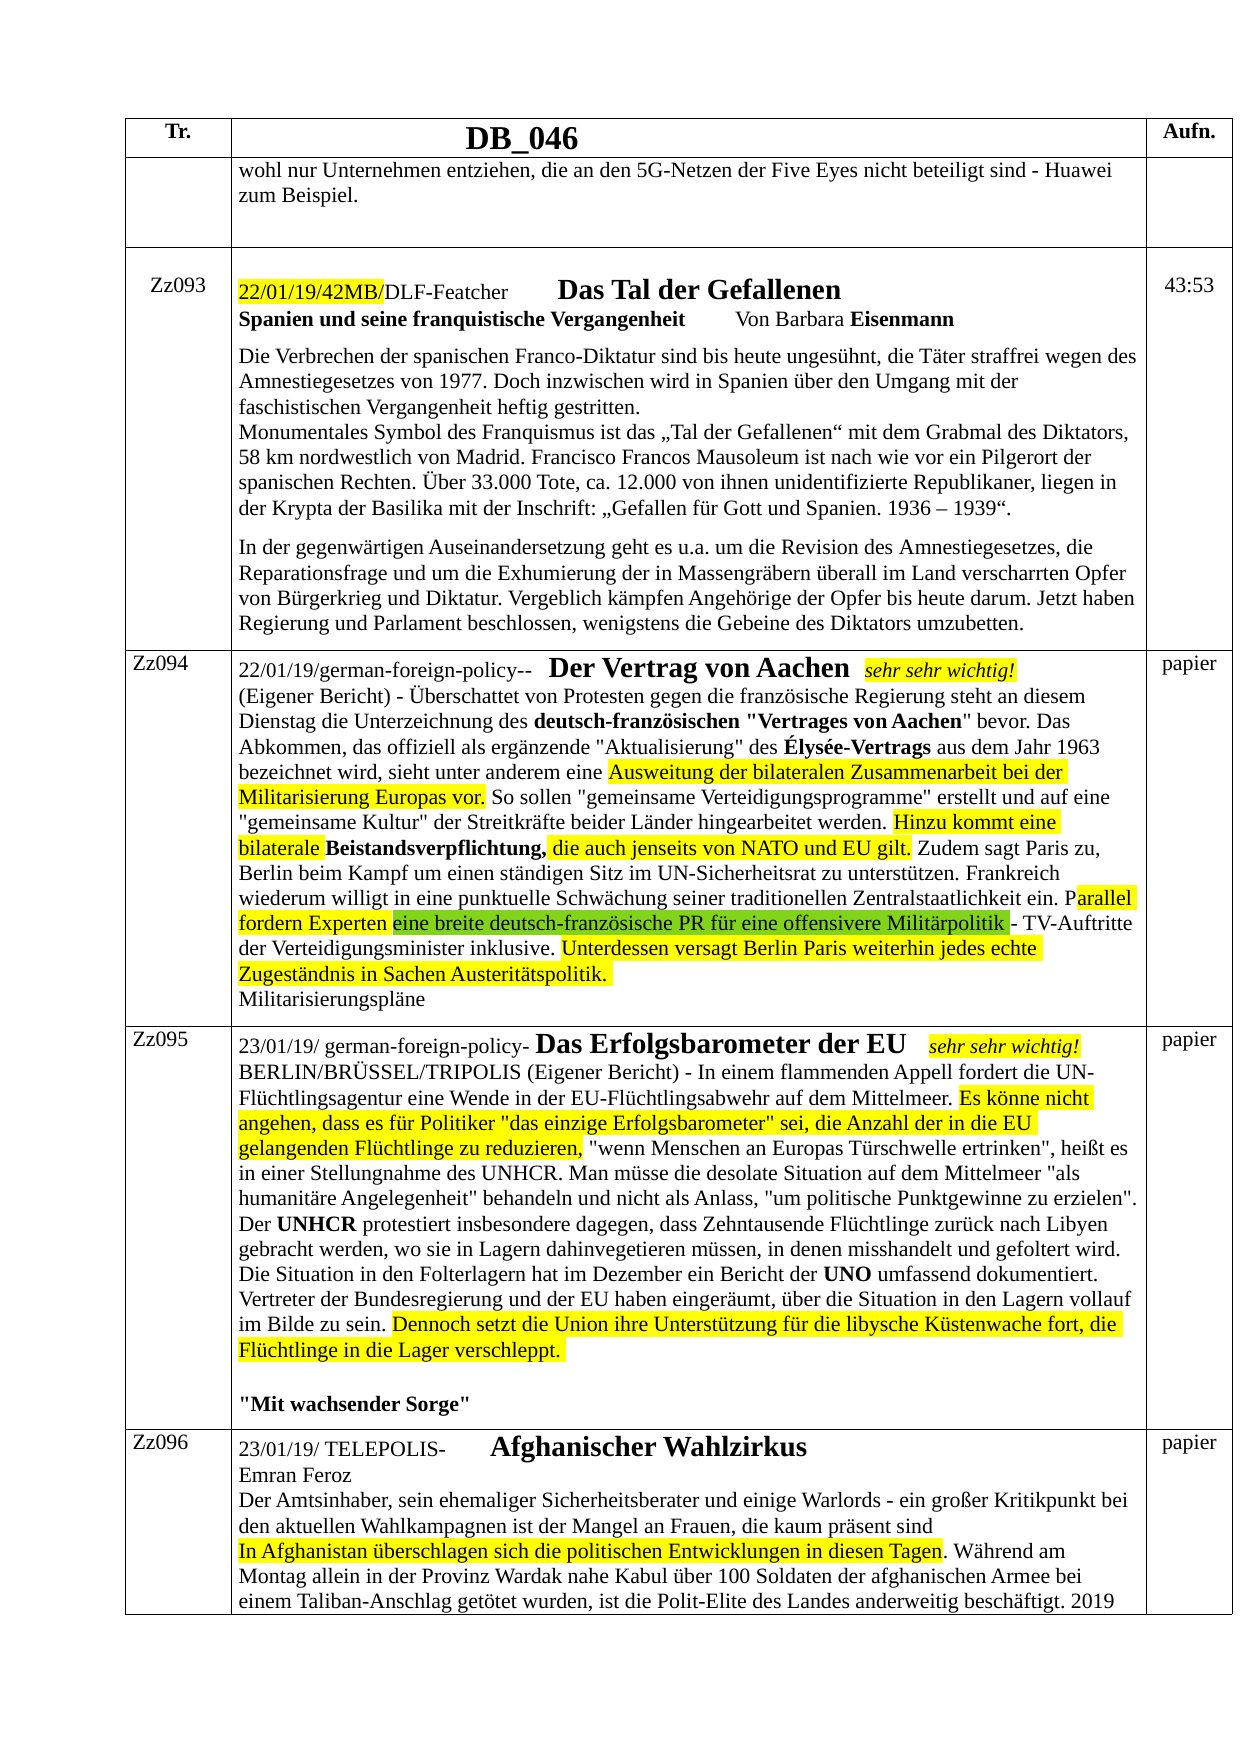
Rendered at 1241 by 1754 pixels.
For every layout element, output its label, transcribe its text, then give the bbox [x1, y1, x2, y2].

table_header Tr. [126, 119, 231, 157]
table_header Aufn. [1147, 119, 1232, 157]
table_cell papier [1147, 1430, 1232, 1613]
table_header DB_046 [232, 119, 1146, 157]
table_cell [126, 158, 231, 247]
table_cell 43:53 [1147, 248, 1232, 650]
table_cell Zz093 [126, 248, 231, 650]
table_cell wohl nur Unternehmen entziehen, die an den 5G-Netzen der Five Eyes nicht beteiligt sind - Huawei zum Beispiel. [232, 158, 1146, 247]
table_cell papier [1147, 1027, 1232, 1429]
table_cell 23/01/19/ TELEPOLIS- Afghanischer Wahlzirkus Emran Feroz Der Amtsinhaber, sein ehemaliger Sicherheitsberater und einige Warlords - ein großer Kritikpunkt bei den aktuellen Wahlkampagnen ist der Mangel an Frauen, die kaum präsent sind In Afghanistan überschlagen sich die politischen Entwicklungen in diesen Tagen. Während am Montag allein in der Provinz Wardak nahe Kabul über 100 Soldaten der afghanischen Armee bei einem Taliban-Anschlag getötet wurden, ist die Polit-Elite des Landes anderweitig beschäftigt. 2019 [232, 1430, 1146, 1613]
table_cell 23/01/19/ german-foreign-policy- Das Erfolgsbarometer der EU sehr sehr wichtig! BERLIN/BRÜSSEL/TRIPOLIS (Eigener Bericht) - In einem flammenden Appell fordert die UN-Flüchtlingsagentur eine Wende in der EU-Flüchtlingsabwehr auf dem Mittelmeer. Es könne nicht angehen, dass es für Politiker "das einzige Erfolgsbarometer" sei, die Anzahl der in die EU gelangenden Flüchtlinge zu reduzieren, "wenn Menschen an Europas Türschwelle ertrinken", heißt es in einer Stellungnahme des UNHCR. Man müsse die desolate Situation auf dem Mittelmeer "als humanitäre Angelegenheit" behandeln und nicht als Anlass, "um politische Punktgewinne zu erzielen". Der UNHCR protestiert insbesondere dagegen, dass Zehntausende Flüchtlinge zurück nach Libyen gebracht werden, wo sie in Lagern dahinvegetieren müssen, in denen misshandelt und gefoltert wird. Die Situation in den Folterlagern hat im Dezember ein Bericht der UNO umfassend dokumentiert. Vertreter der Bundesregierung und der EU haben eingeräumt, über die Situation in den Lagern vollauf im Bilde zu sein. Dennoch setzt die Union ihre Unterstützung für die libysche Küstenwache fort, die Flüchtlinge in die Lager verschleppt. "Mit wachsender Sorge" [232, 1027, 1146, 1429]
table_cell papier [1147, 651, 1232, 1026]
table_cell 22/01/19/german-foreign-policy-- Der Vertrag von Aachen sehr sehr wichtig! (Eigener Bericht) - Überschattet von Protesten gegen die französische Regierung steht an diesem Dienstag die Unterzeichnung des deutsch-französischen "Vertrages von Aachen" bevor. Das Abkommen, das offiziell als ergänzende "Aktualisierung" des Élysée-Vertrags aus dem Jahr 1963 bezeichnet wird, sieht unter anderem eine Ausweitung der bilateralen Zusammenarbeit bei der Militarisierung Europas vor. So sollen "gemeinsame Verteidigungsprogramme" erstellt und auf eine "gemeinsame Kultur" der Streitkräfte beider Länder hingearbeitet werden. Hinzu kommt eine bilaterale Beistandsverpflichtung, die auch jenseits von NATO und EU gilt. Zudem sagt Paris zu, Berlin beim Kampf um einen ständigen Sitz im UN-Sicherheitsrat zu unterstützen. Frankreich wiederum willigt in eine punktuelle Schwächung seiner traditionellen Zentralstaatlichkeit ein. Parallel fordern Experten eine breite deutsch-französische PR für eine offensivere Militärpolitik - TV-Auftritte der Verteidigungsminister inklusive. Unterdessen versagt Berlin Paris weiterhin jedes echte Zugeständnis in Sachen Austeritätspolitik. Militarisierungspläne [232, 651, 1146, 1026]
table_cell Zz095 [126, 1027, 231, 1429]
table_cell [1147, 158, 1232, 247]
table_cell Zz096 [126, 1430, 231, 1613]
table_cell Zz094 [126, 651, 231, 1026]
table_cell 22/01/19/42MB/DLF-Featcher Das Tal der Gefallenen Spanien und seine franquistische Vergangenheit Von Barbara Eisenmann Die Verbrechen der spanischen Franco-Diktatur sind bis heute ungesühnt, die Täter straffrei wegen des Amnestiegesetzes von 1977. Doch inzwischen wird in Spanien über den Umgang mit der faschistischen Vergangenheit heftig gestritten. Monumentales Symbol des Franquismus ist das „Tal der Gefallenen“ mit dem Grabmal des Diktators, 58 km nordwestlich von Madrid. Francisco Francos Mausoleum ist nach wie vor ein Pilgerort der spanischen Rechten. Über 33.000 Tote, ca. 12.000 von ihnen unidentifizierte Republikaner, liegen in der Krypta der Basilika mit der Inschrift: „Gefallen für Gott und Spanien. 1936 – 1939“. In der gegenwärtigen Auseinandersetzung geht es u.a. um die Revision des Amnestiegesetzes, die Reparationsfrage und um die Exhumierung der in Massengräbern überall im Land verscharrten Opfer von Bürgerkrieg und Diktatur. Vergeblich kämpfen Angehörige der Opfer bis heute darum. Jetzt haben Regierung und Parlament beschlossen, wenigstens die Gebeine des Diktators umzubetten. [232, 248, 1146, 650]
